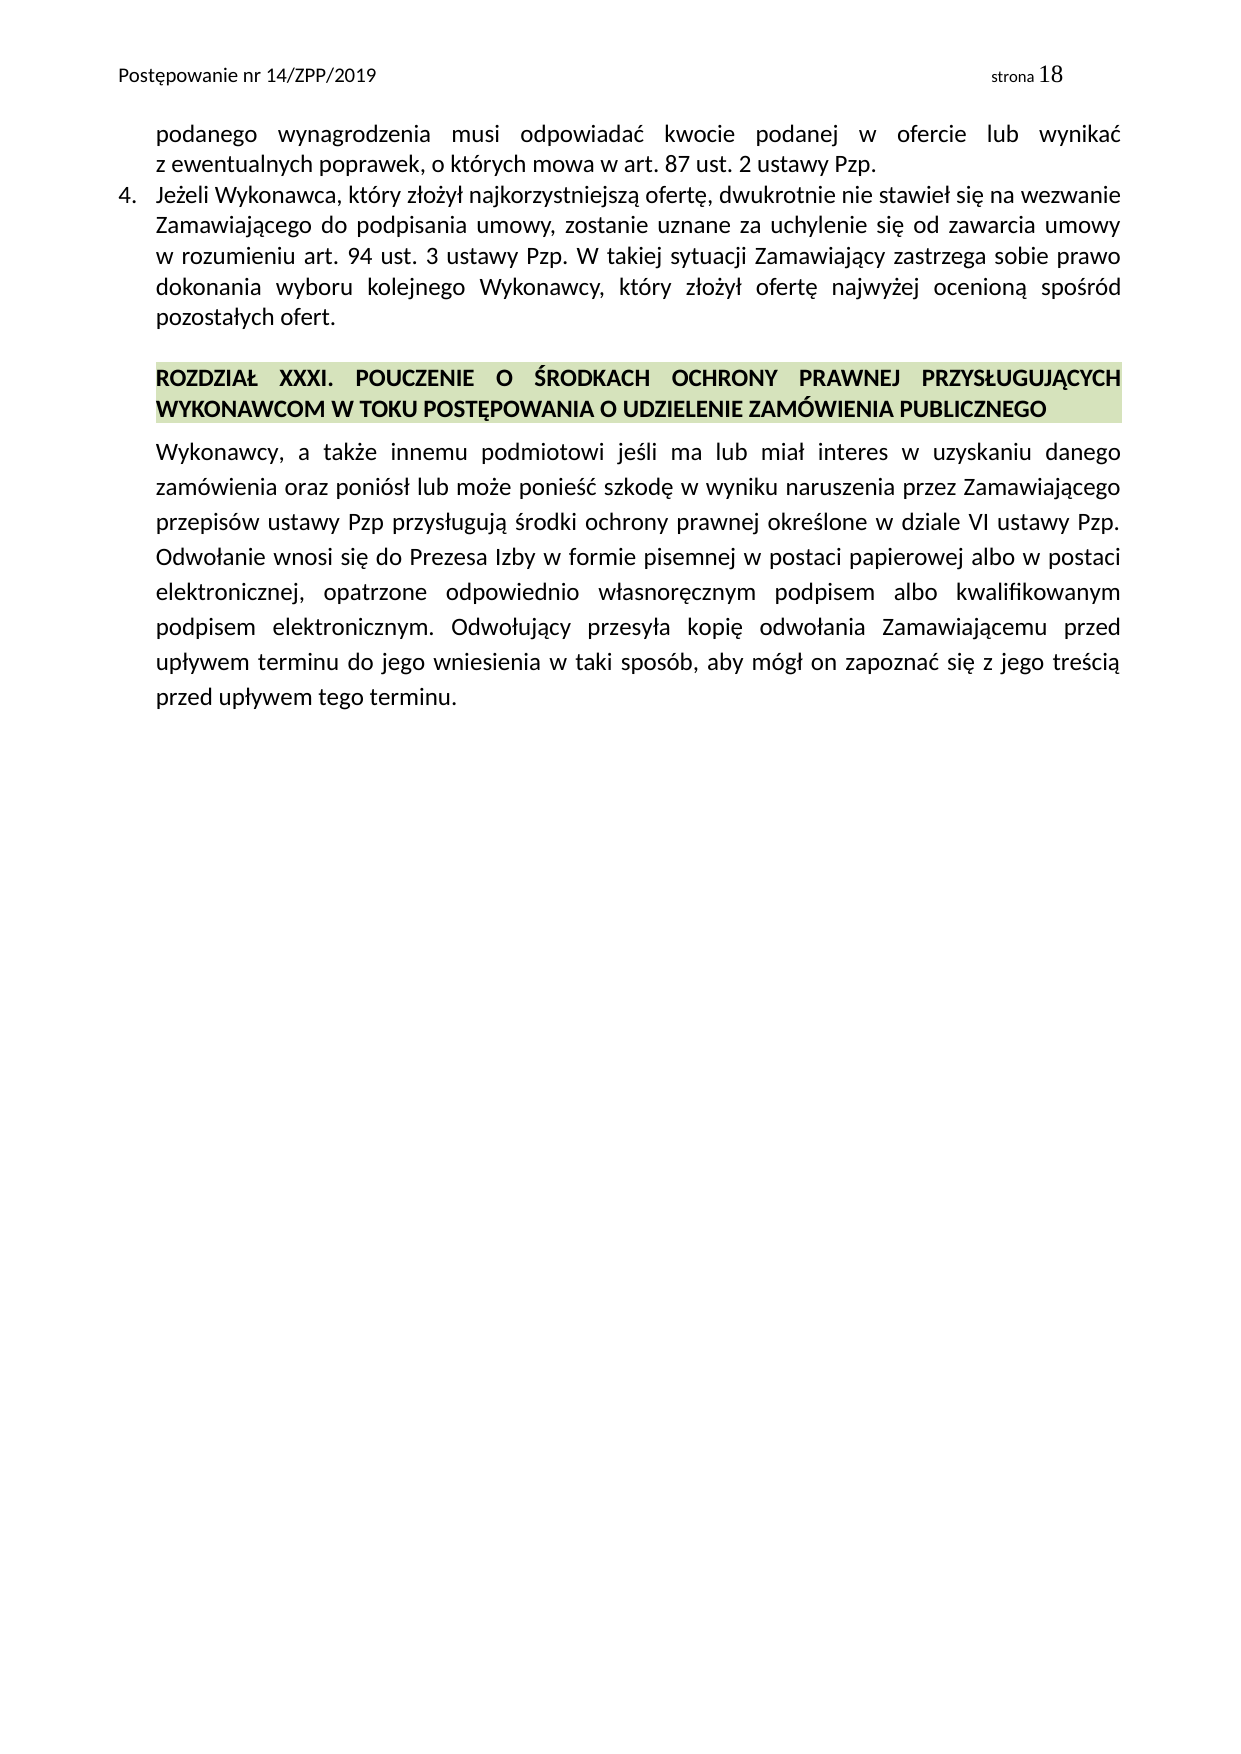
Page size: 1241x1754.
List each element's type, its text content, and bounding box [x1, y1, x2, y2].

list Jeżeli Wykonawca, który złożył najkorzystniejszą ofertę, dwukrotnie nie stawieł się na wezwanie Zamawiającego do podpisania umowy, zostanie uznane za uchylenie się od zawarcia umowy w rozumieniu art. 94 ust. 3 ustawy Pzp. W takiej sytuacji Zamawiający zastrzega sobie prawo dokonania wyboru kolejnego Wykonawcy, który złożył ofertę najwyżej ocenioną spośród pozostałych ofert. [118, 179, 1122, 332]
list podanego wynagrodzenia musi odpowiadać kwocie podanej w ofercie lub wynikać z ewentualnych poprawek, o których mowa w art. 87 ust. 2 ustawy Pzp. [118, 118, 1122, 179]
text ROZDZIAŁ XXXI. POUCZENIE O ŚRODKACH OCHRONY PRAWNEJ PRZYSŁUGUJĄCYCH WYKONAWCOM W TOKU POSTĘPOWANIA O UDZIELENIE ZAMÓWIENIA PUBLICZNEGO [156, 362, 1122, 423]
text Wykonawcy, a także innemu podmiotowi jeśli ma lub miał interes w uzyskaniu danego zamówienia oraz poniósł lub może ponieść szkodę w wyniku naruszenia przez Zamawiającego przepisów ustawy Pzp przysługują środki ochrony prawnej określone w dziale VI ustawy Pzp. Odwołanie wnosi się do Prezesa Izby w formie pisemnej w postaci papierowej albo w postaci elektronicznej, opatrzone odpowiednio własnoręcznym podpisem albo kwalifikowanym podpisem elektronicznym. Odwołujący przesyła kopię odwołania Zamawiającemu przed upływem terminu do jego wniesienia w taki sposób, aby mógł on zapoznać się z jego treścią przed upływem tego terminu. [156, 436, 1122, 711]
